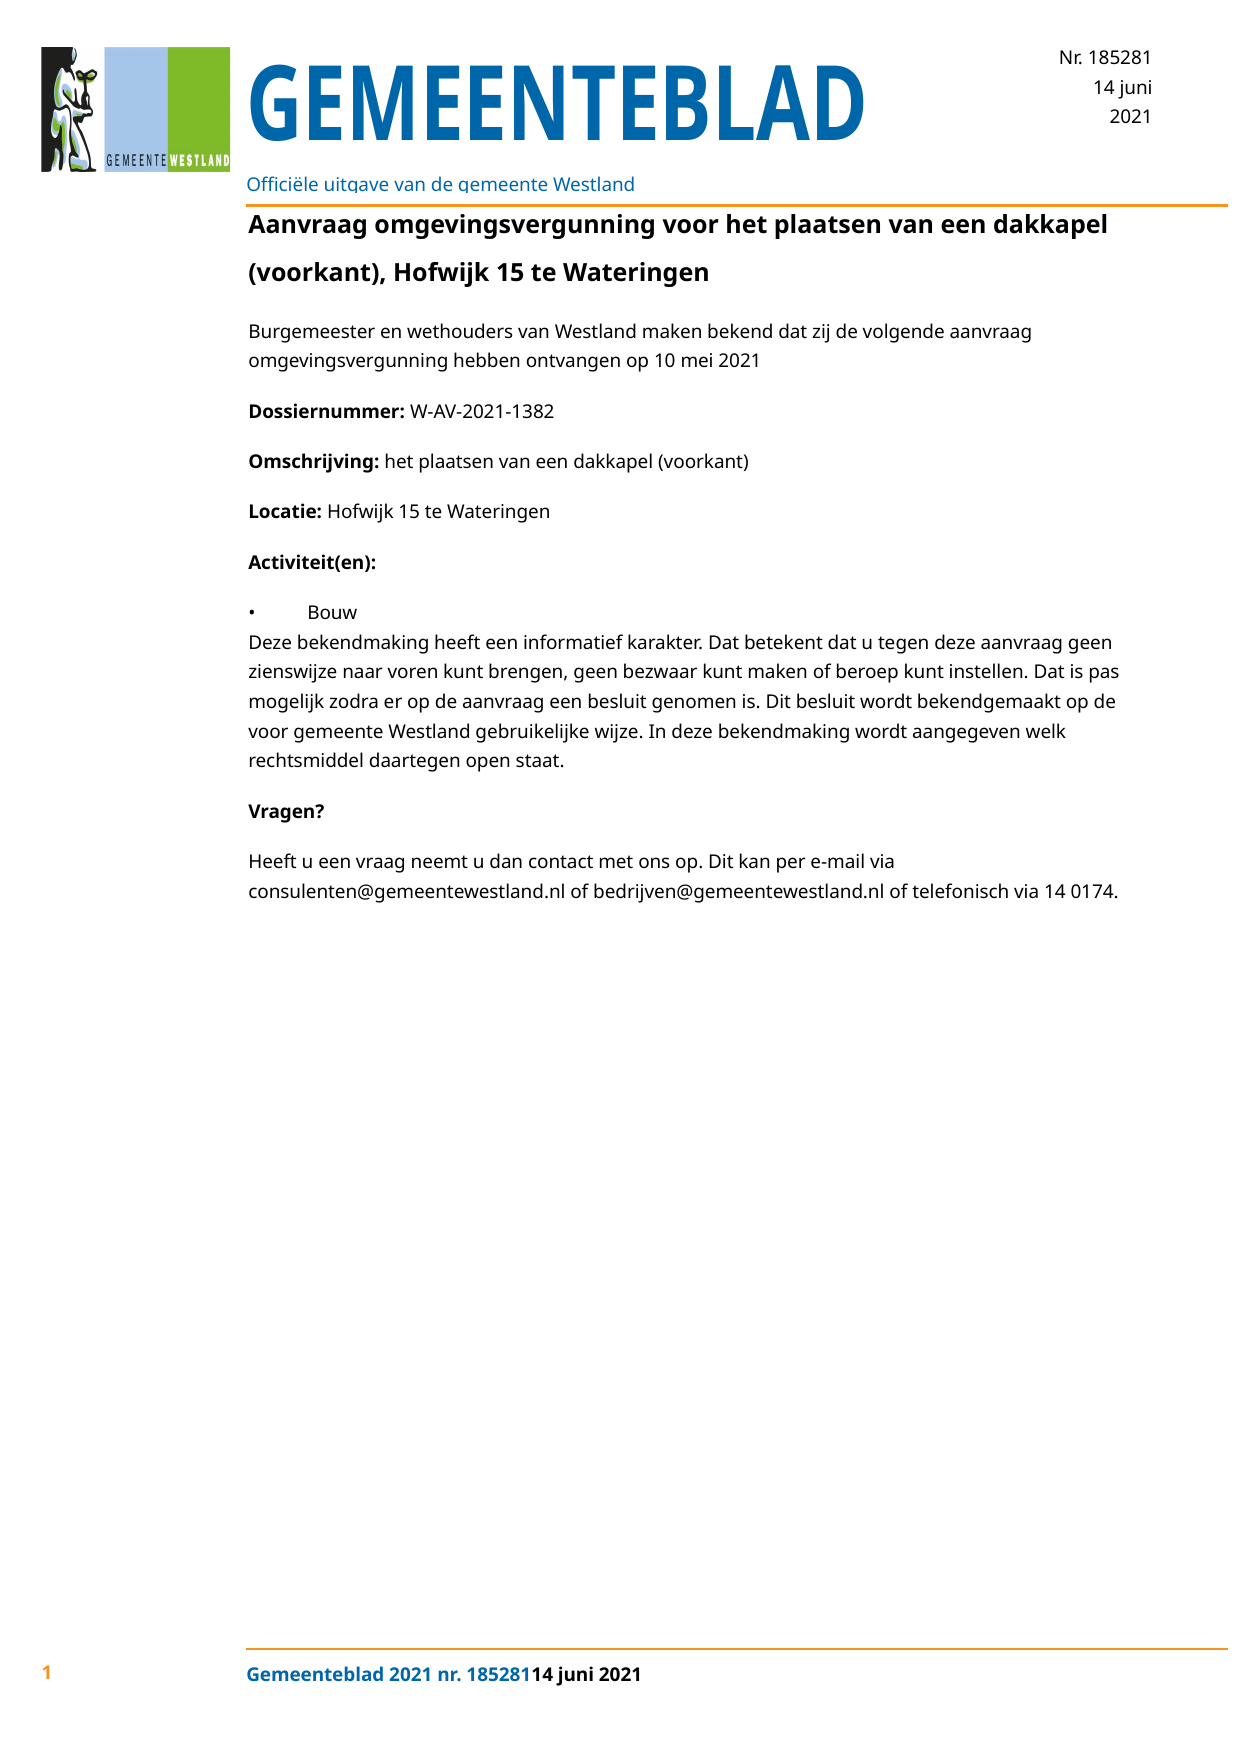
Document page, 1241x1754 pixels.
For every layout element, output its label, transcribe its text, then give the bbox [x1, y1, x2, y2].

text Dossiernummer: W-AV-2021-1382 [248, 398, 1152, 424]
text Deze bekendmaking heeft een informatief karakter. Dat betekent dat u tegen deze aanvraag geen zienswijze naar voren kunt brengen, geen bezwaar kunt maken of beroep kunt instellen. Dat is pas mogelijk zodra er op de aanvraag een besluit genomen is. Dit besluit wordt bekendgemaakt op de voor gemeente Westland gebruikelijke wijze. In deze bekendmaking wordt aangegeven welk rechtsmiddel daartegen open staat. [248, 629, 1152, 773]
text Activiteit(en): [248, 549, 1152, 575]
text Burgemeester en wethouders van Westland maken bekend dat zij de volgende aanvraag omgevingsvergunning hebben ontvangen op 10 mei 2021 [248, 318, 1152, 373]
text Omschrijving: het plaatsen van een dakkapel (voorkant) [248, 448, 1152, 474]
text Locatie: Hofwijk 15 te Wateringen [248, 499, 1152, 524]
list Bouw [248, 599, 1152, 625]
text Aanvraag omgevingsvergunning voor het plaatsen van een dakkapel (voorkant), Hofwijk 15 te Wateringen [248, 207, 1152, 288]
text Heeft u een vraag neemt u dan contact met ons op. Dit kan per e-mail via consulenten@gemeentewestland.nl of bedrijven@gemeentewestland.nl of telefonisch via 14 0174. [248, 848, 1152, 904]
text Vragen? [248, 798, 1152, 824]
picture [41, 47, 231, 172]
